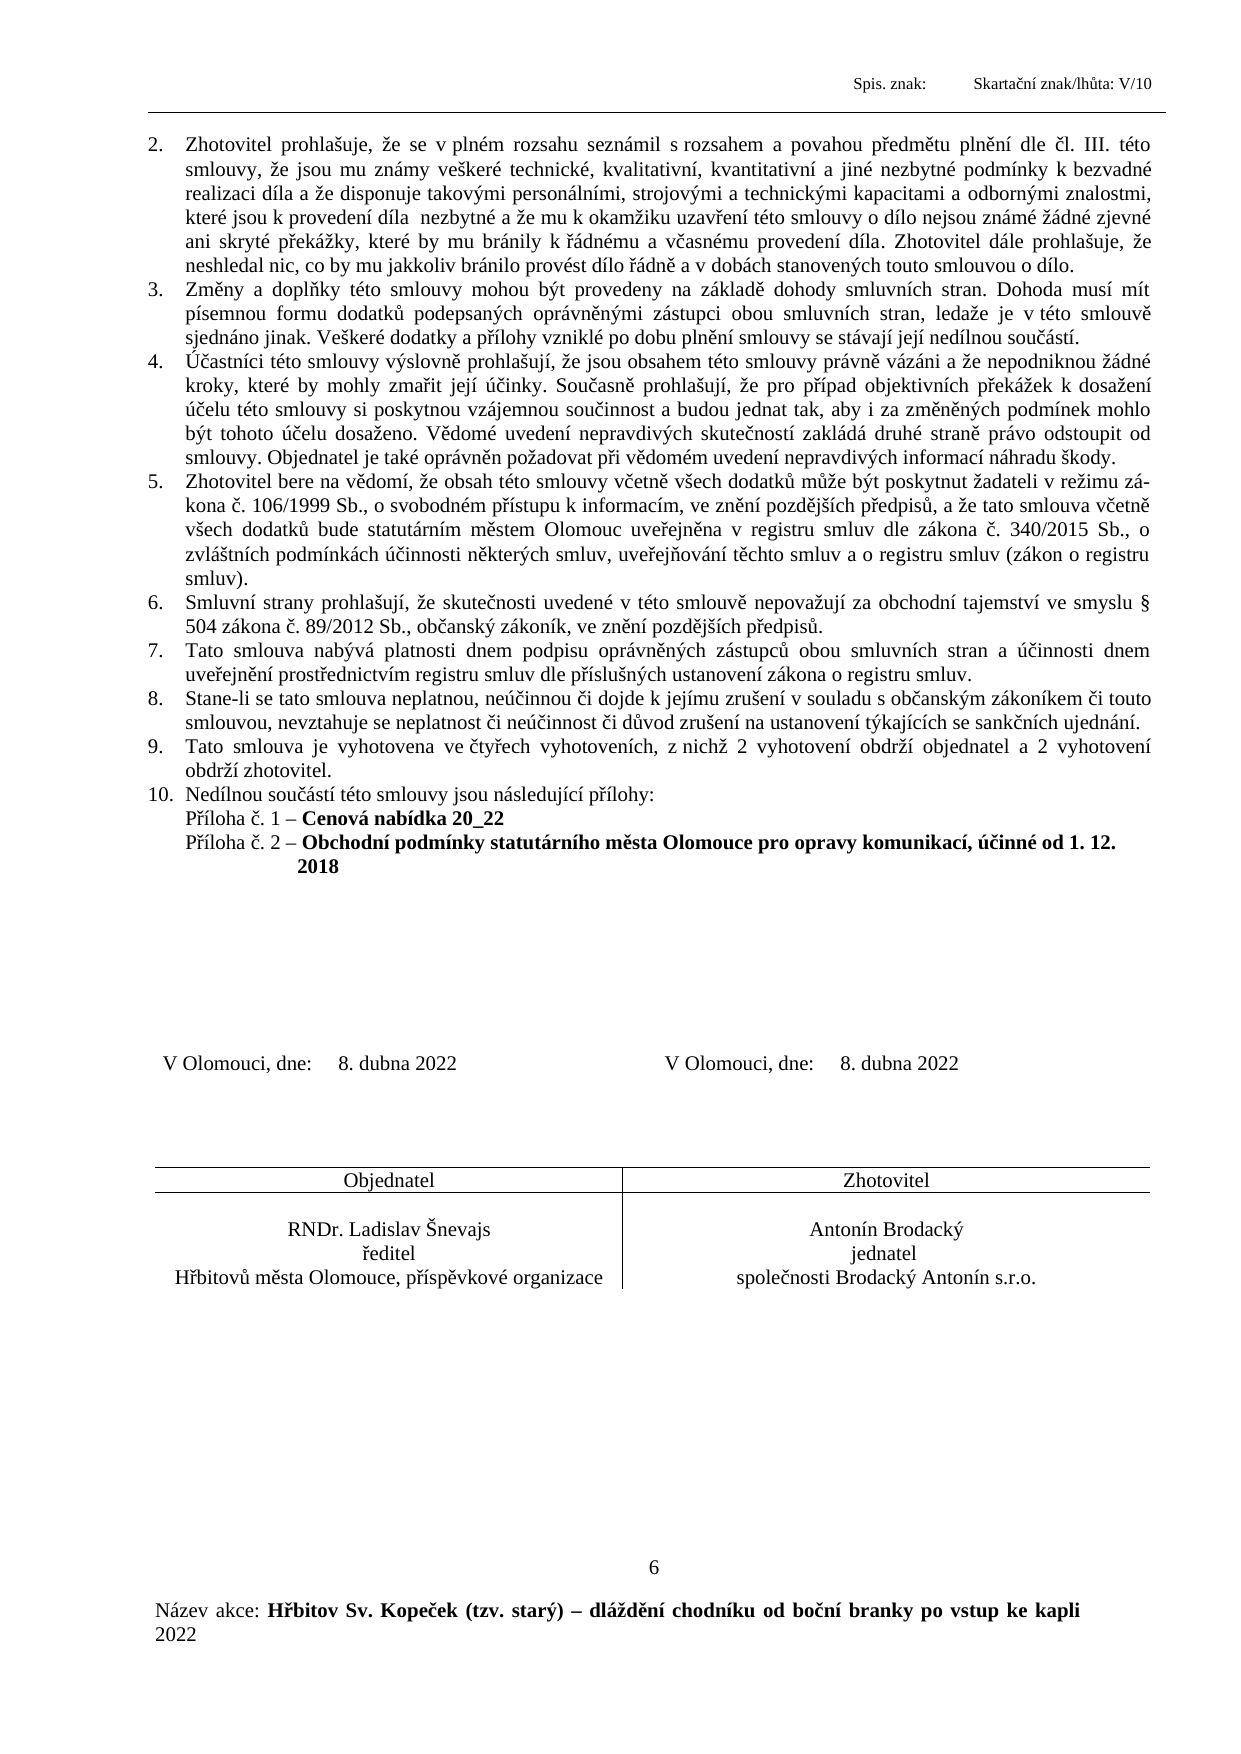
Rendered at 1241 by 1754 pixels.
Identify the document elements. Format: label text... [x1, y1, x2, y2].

list Zhotovitel bere na vědomí, že obsah této smlouvy včetně všech dodatků může být poskytnut žadateli v režimu zá-kona č. 106/1999 Sb., o svobodném přístupu k informacím, ve znění pozdějších předpisů, a že tato smlouva včetně všech dodatků bude statutárním městem Olomouc uveřejněna v registru smluv dle zákona č. 340/2015 Sb., o zvláštních podmínkách účinnosti některých smluv, uveřejňování těchto smluv a o registru smluv (zákon o registru smluv). [148, 469, 1152, 589]
list Smluvní strany prohlašují, že skutečnosti uvedené v této smlouvě nepovažují za obchodní tajemství ve smyslu § 504 zákona č. 89/2012 Sb., občanský zákoník, ve znění pozdějších předpisů. [148, 589, 1152, 638]
list Změny a doplňky této smlouvy mohou být provedeny na základě dohody smluvních stran. Dohoda musí mít písemnou formu dodatků podepsaných oprávněnými zástupci obou smluvních stran, ledaže je v této smlouvě sjednáno jinak. Veškeré dodatky a přílohy vzniklé po dobu plnění smlouvy se stávají její nedílnou součástí. [148, 277, 1152, 349]
text Příloha č. 2 – Obchodní podmínky statutárního města Olomouce pro opravy komunikací, účinné od 1. 12. [185, 830, 1152, 854]
table_cell RNDr. Ladislav Šnevajs ředitel Hřbitovů města Olomouce, příspěvkové organizace [155, 1193, 622, 1289]
table_header Zhotovitel [623, 1168, 1149, 1192]
table_cell V Olomouci, dne: 8. dubna 2022 [657, 1051, 1159, 1075]
list Účastníci této smlouvy výslovně prohlašují, že jsou obsahem této smlouvy právně vázáni a že nepodniknou žádné kroky, které by mohly zmařit její účinky. Současně prohlašují, že pro případ objektivních překážek k dosažení účelu této smlouvy si poskytnou vzájemnou součinnost a budou jednat tak, aby i za změněných podmínek mohlo být tohoto účelu dosaženo. Vědomé uvedení nepravdivých skutečností zakládá druhé straně právo odstoupit od smlouvy. Objednatel je také oprávněn požadovat při vědomém uvedení nepravdivých informací náhradu škody. [148, 349, 1152, 469]
table_cell Antonín Brodacký jednatel společnosti Brodacký Antonín s.r.o. [623, 1193, 1149, 1289]
list Nedílnou součástí této smlouvy jsou následující přílohy: [148, 782, 1152, 806]
text Příloha č. 1 – Cenová nabídka 20_22 [185, 806, 1152, 830]
text 2018 [177, 854, 1152, 878]
table_header [155, 1027, 1159, 1051]
list Stane-li se tato smlouva neplatnou, neúčinnou či dojde k jejímu zrušení v souladu s občanským zákoníkem či touto smlouvou, nevztahuje se neplatnost či neúčinnost či důvod zrušení na ustanovení týkajících se sankčních ujednání. [148, 686, 1152, 734]
list Tato smlouva nabývá platnosti dnem podpisu oprávněných zástupců obou smluvních stran a účinnosti dnem uveřejnění prostřednictvím registru smluv dle příslušných ustanovení zákona o registru smluv. [148, 638, 1152, 686]
table_header Objednatel [155, 1168, 622, 1192]
table_cell V Olomouci, dne: 8. dubna 2022 [155, 1051, 657, 1075]
list Zhotovitel prohlašuje, že se v plném rozsahu seznámil s rozsahem a povahou předmětu plnění dle čl. III. této smlouvy, že jsou mu známy veškeré technické, kvalitativní, kvantitativní a jiné nezbytné podmínky k bezvadné realizaci díla a že disponuje takovými personálními, strojovými a technickými kapacitami a odbornými znalostmi, které jsou k provedení díla nezbytné a že mu k okamžiku uzavření této smlouvy o dílo nejsou známé žádné zjevné ani skryté překážky, které by mu bránily k řádnému a včasnému provedení díla. Zhotovitel dále prohlašuje, že neshledal nic, co by mu jakkoliv bránilo provést dílo řádně a v dobách stanovených touto smlouvou o dílo. [148, 132, 1152, 277]
list Tato smlouva je vyhotovena ve čtyřech vyhotoveních, z nichž 2 vyhotovení obdrží objednatel a 2 vyhotovení obdrží zhotovitel. [148, 734, 1152, 782]
